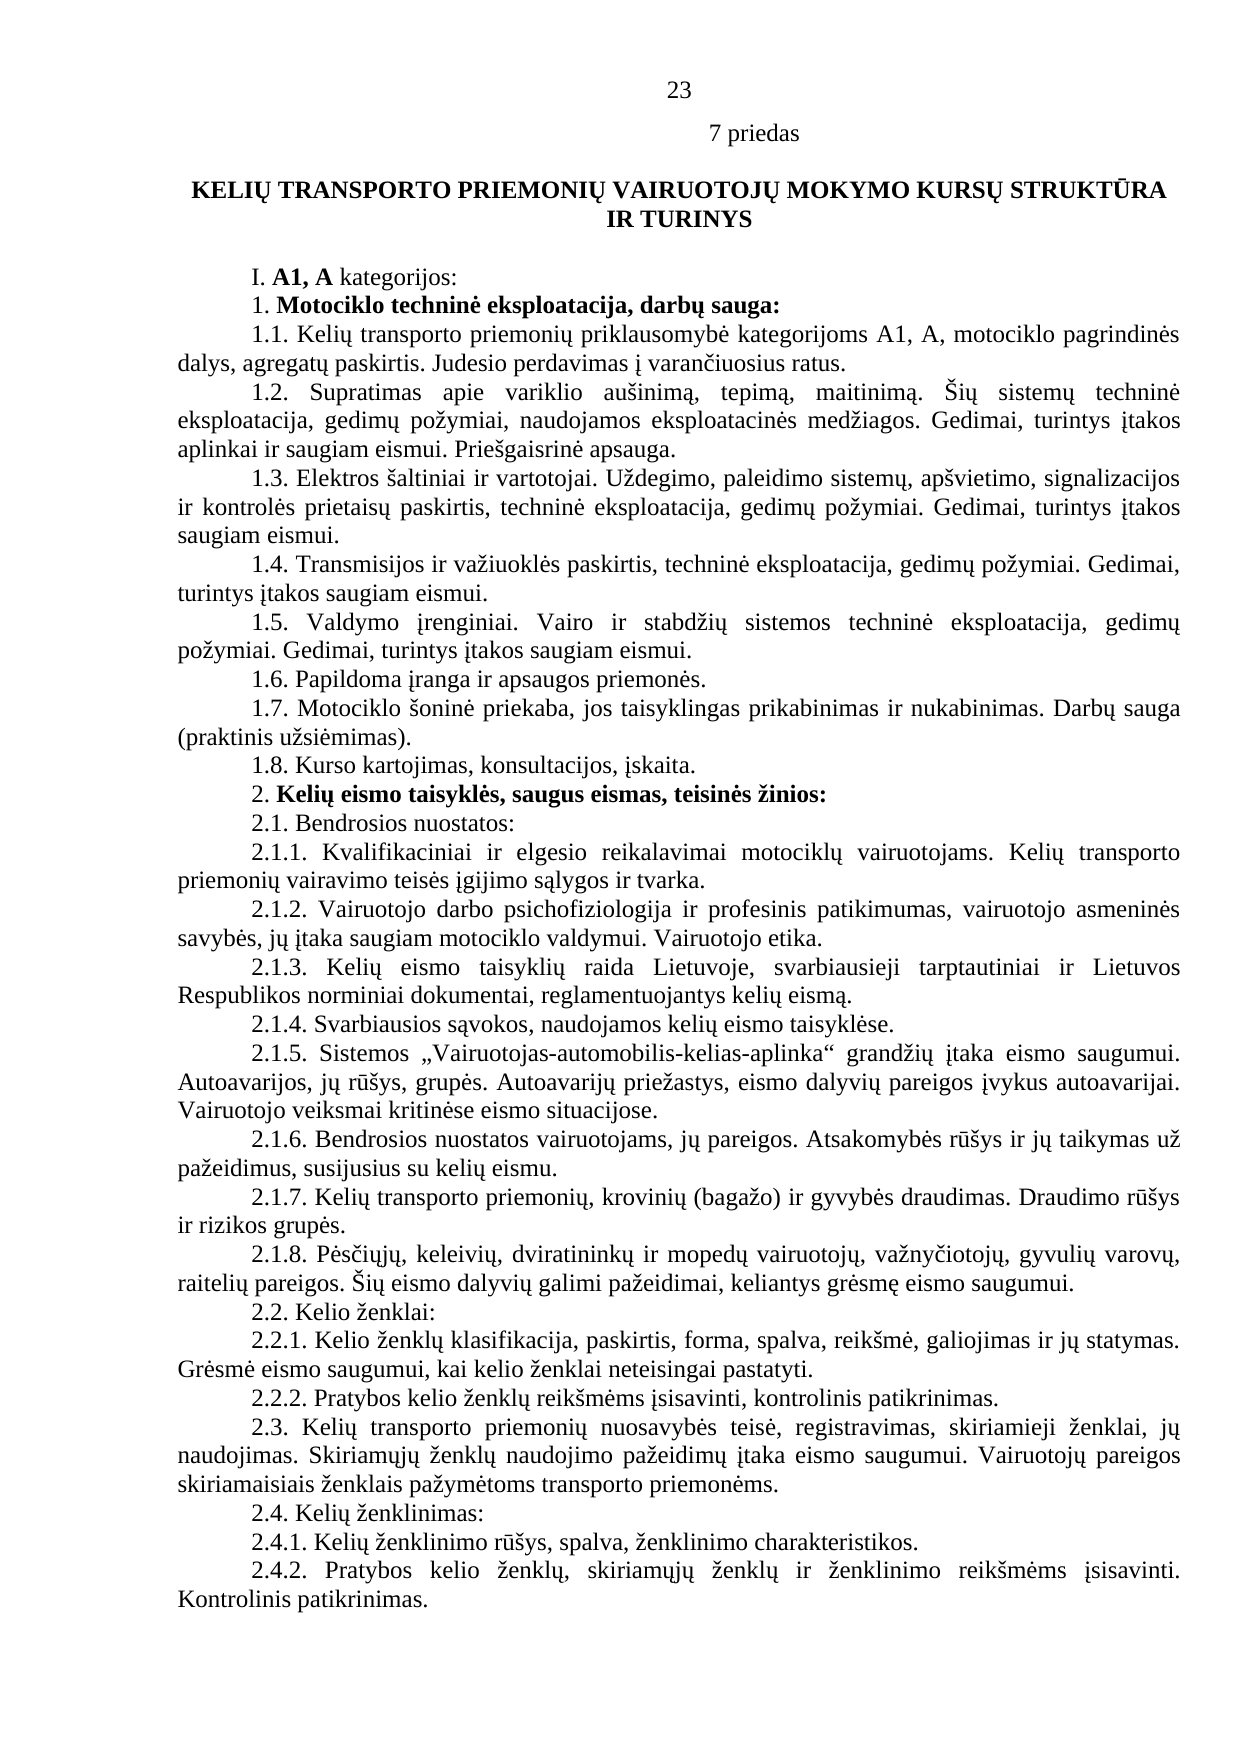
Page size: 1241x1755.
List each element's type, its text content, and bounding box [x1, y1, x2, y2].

text 2.1.3. Kelių eismo taisyklių raida Lietuvoje, svarbiausieji tarptautiniai ir Lietuvos Respublikos norminiai dokumentai, reglamentuojantys kelių eismą. [177, 952, 1181, 1009]
text 7 priedas [177, 118, 1181, 147]
text 2.1. Bendrosios nuostatos: [177, 808, 1181, 837]
text 2.2. Kelio ženklai: [177, 1297, 1181, 1326]
text 2.1.8. Pėsčiųjų, keleivių, dviratininkų ir mopedų vairuotojų, važnyčiotojų, gyvulių varovų, raitelių pareigos. Šių eismo dalyvių galimi pažeidimai, keliantys grėsmę eismo saugumui. [177, 1239, 1181, 1297]
text KELIŲ TRANSPORTO PRIEMONIŲ VAIRUOTOJŲ MOKYMO KURSŲ STRUKTŪRA IR TURINYS [177, 176, 1181, 233]
text 1.8. Kurso kartojimas, konsultacijos, įskaita. [177, 751, 1181, 779]
text 2.4.2. Pratybos kelio ženklų, skiriamųjų ženklų ir ženklinimo reikšmėms įsisavinti. Kontrolinis patikrinimas. [177, 1556, 1181, 1613]
text 2.1.2. Vairuotojo darbo psichofiziologija ir profesinis patikimumas, vairuotojo asmeninės savybės, jų įtaka saugiam motociklo valdymui. Vairuotojo etika. [177, 894, 1181, 952]
text I. A1, A kategorijos: [177, 262, 1181, 291]
text 2.1.1. Kvalifikaciniai ir elgesio reikalavimai motociklų vairuotojams. Kelių transporto priemonių vairavimo teisės įgijimo sąlygos ir tvarka. [177, 837, 1181, 894]
text 2.1.6. Bendrosios nuostatos vairuotojams, jų pareigos. Atsakomybės rūšys ir jų taikymas už pažeidimus, susijusius su kelių eismu. [177, 1124, 1181, 1182]
text 1. Motociklo techninė eksploatacija, darbų sauga: [177, 291, 1181, 319]
text 2. Kelių eismo taisyklės, saugus eismas, teisinės žinios: [177, 779, 1181, 808]
text 2.2.2. Pratybos kelio ženklų reikšmėms įsisavinti, kontrolinis patikrinimas. [177, 1383, 1181, 1412]
text 1.5. Valdymo įrenginiai. Vairo ir stabdžių sistemos techninė eksploatacija, gedimų požymiai. Gedimai, turintys įtakos saugiam eismui. [177, 607, 1181, 664]
text 2.4. Kelių ženklinimas: [177, 1498, 1181, 1527]
text 2.1.7. Kelių transporto priemonių, krovinių (bagažo) ir gyvybės draudimas. Draudimo rūšys ir rizikos grupės. [177, 1182, 1181, 1239]
text 1.6. Papildoma įranga ir apsaugos priemonės. [177, 664, 1181, 693]
text 1.2. Supratimas apie variklio aušinimą, tepimą, maitinimą. Šių sistemų techninė eksploatacija, gedimų požymiai, naudojamos eksploatacinės medžiagos. Gedimai, turintys įtakos aplinkai ir saugiam eismui. Priešgaisrinė apsauga. [177, 377, 1181, 463]
text 1.3. Elektros šaltiniai ir vartotojai. Uždegimo, paleidimo sistemų, apšvietimo, signalizacijos ir kontrolės prietaisų paskirtis, techninė eksploatacija, gedimų požymiai. Gedimai, turintys įtakos saugiam eismui. [177, 463, 1181, 549]
text 2.1.5. Sistemos „Vairuotojas-automobilis-kelias-aplinka“ grandžių įtaka eismo saugumui. Autoavarijos, jų rūšys, grupės. Autoavarijų priežastys, eismo dalyvių pareigos įvykus autoavarijai. Vairuotojo veiksmai kritinėse eismo situacijose. [177, 1038, 1181, 1124]
text 2.4.1. Kelių ženklinimo rūšys, spalva, ženklinimo charakteristikos. [177, 1527, 1181, 1556]
text 2.2.1. Kelio ženklų klasifikacija, paskirtis, forma, spalva, reikšmė, galiojimas ir jų statymas. Grėsmė eismo saugumui, kai kelio ženklai neteisingai pastatyti. [177, 1326, 1181, 1383]
text 1.7. Motociklo šoninė priekaba, jos taisyklingas prikabinimas ir nukabinimas. Darbų sauga (praktinis užsiėmimas). [177, 693, 1181, 751]
text 1.1. Kelių transporto priemonių priklausomybė kategorijoms A1, A, motociklo pagrindinės dalys, agregatų paskirtis. Judesio perdavimas į varančiuosius ratus. [177, 319, 1181, 377]
text 2.1.4. Svarbiausios sąvokos, naudojamos kelių eismo taisyklėse. [177, 1009, 1181, 1038]
text 2.3. Kelių transporto priemonių nuosavybės teisė, registravimas, skiriamieji ženklai, jų naudojimas. Skiriamųjų ženklų naudojimo pažeidimų įtaka eismo saugumui. Vairuotojų pareigos skiriamaisiais ženklais pažymėtoms transporto priemonėms. [177, 1412, 1181, 1498]
text 1.4. Transmisijos ir važiuoklės paskirtis, techninė eksploatacija, gedimų požymiai. Gedimai, turintys įtakos saugiam eismui. [177, 549, 1181, 607]
